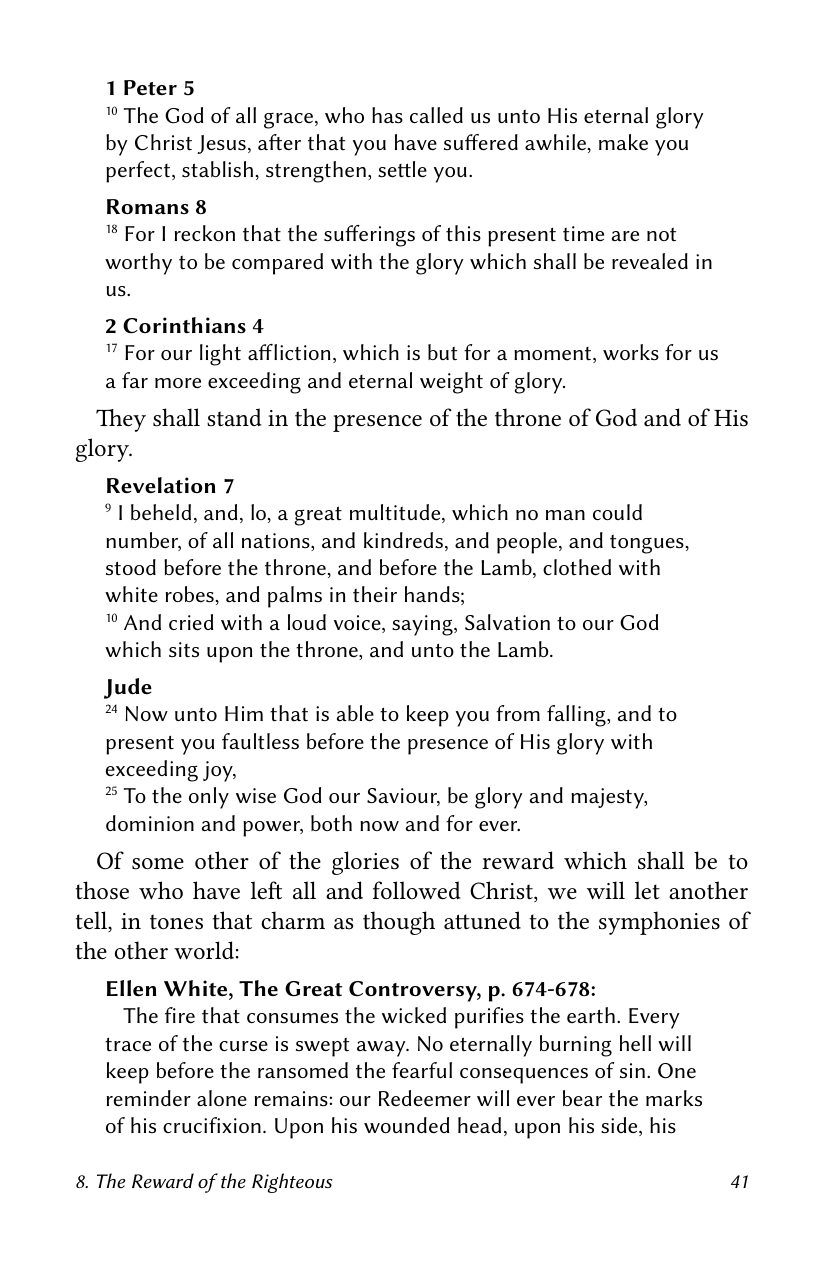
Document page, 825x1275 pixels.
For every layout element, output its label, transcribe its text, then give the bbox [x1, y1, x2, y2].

text 10 The God of all grace, who has called us unto His eternal glory by Christ Jesus, after that you have suffered awhile, make you perfect, stablish, strengthen, settle you. [105, 103, 720, 183]
text The fire that consumes the wicked purifies the earth. Every trace of the curse is swept away. No eternally burning hell will keep before the ransomed the fearful consequences of sin. One reminder alone remains: our Redeemer will ever bear the marks of his crucifixion. Upon his wounded head, upon his side, his [105, 1003, 720, 1139]
text Jude [105, 673, 750, 700]
text 18 For I reckon that the sufferings of this present time are not worthy to be compared with the glory which shall be revealed in us. [105, 221, 720, 302]
text They shall stand in the presence of the throne of God and of His glory. [75, 404, 750, 462]
text Revelation 7 [105, 473, 750, 499]
text 9 I beheld, and, lo, a great multitude, which no man could number, of all nations, and kindreds, and people, and tongues, stood before the throne, and before the Lamb, clothed with white robes, and palms in their hands; [105, 500, 720, 608]
text 17 For our light affliction, which is but for a moment, works for us a far more exceeding and eternal weight of glory. [105, 340, 720, 394]
text Of some other of the glories of the reward which shall be to those who have left all and followed Christ, we will let another tell, in tones that charm as though attuned to the symphonies of the other world: [75, 847, 750, 965]
text 10 And cried with a loud voice, saying, Salvation to our God which sits upon the throne, and unto the Lamb. [105, 610, 720, 663]
text 1 Peter 5 [105, 75, 750, 101]
text Ellen White, The Great Controversy, p. 674-678: [105, 976, 750, 1002]
text Romans 8 [105, 194, 750, 220]
text 24 Now unto Him that is able to keep you from falling, and to present you faultless before the presence of His glory with exceeding joy, [105, 701, 720, 782]
text 2 Corinthians 4 [105, 312, 750, 339]
text 25 To the only wise God our Saviour, be glory and majesty, dominion and power, both now and for ever. [105, 783, 720, 837]
